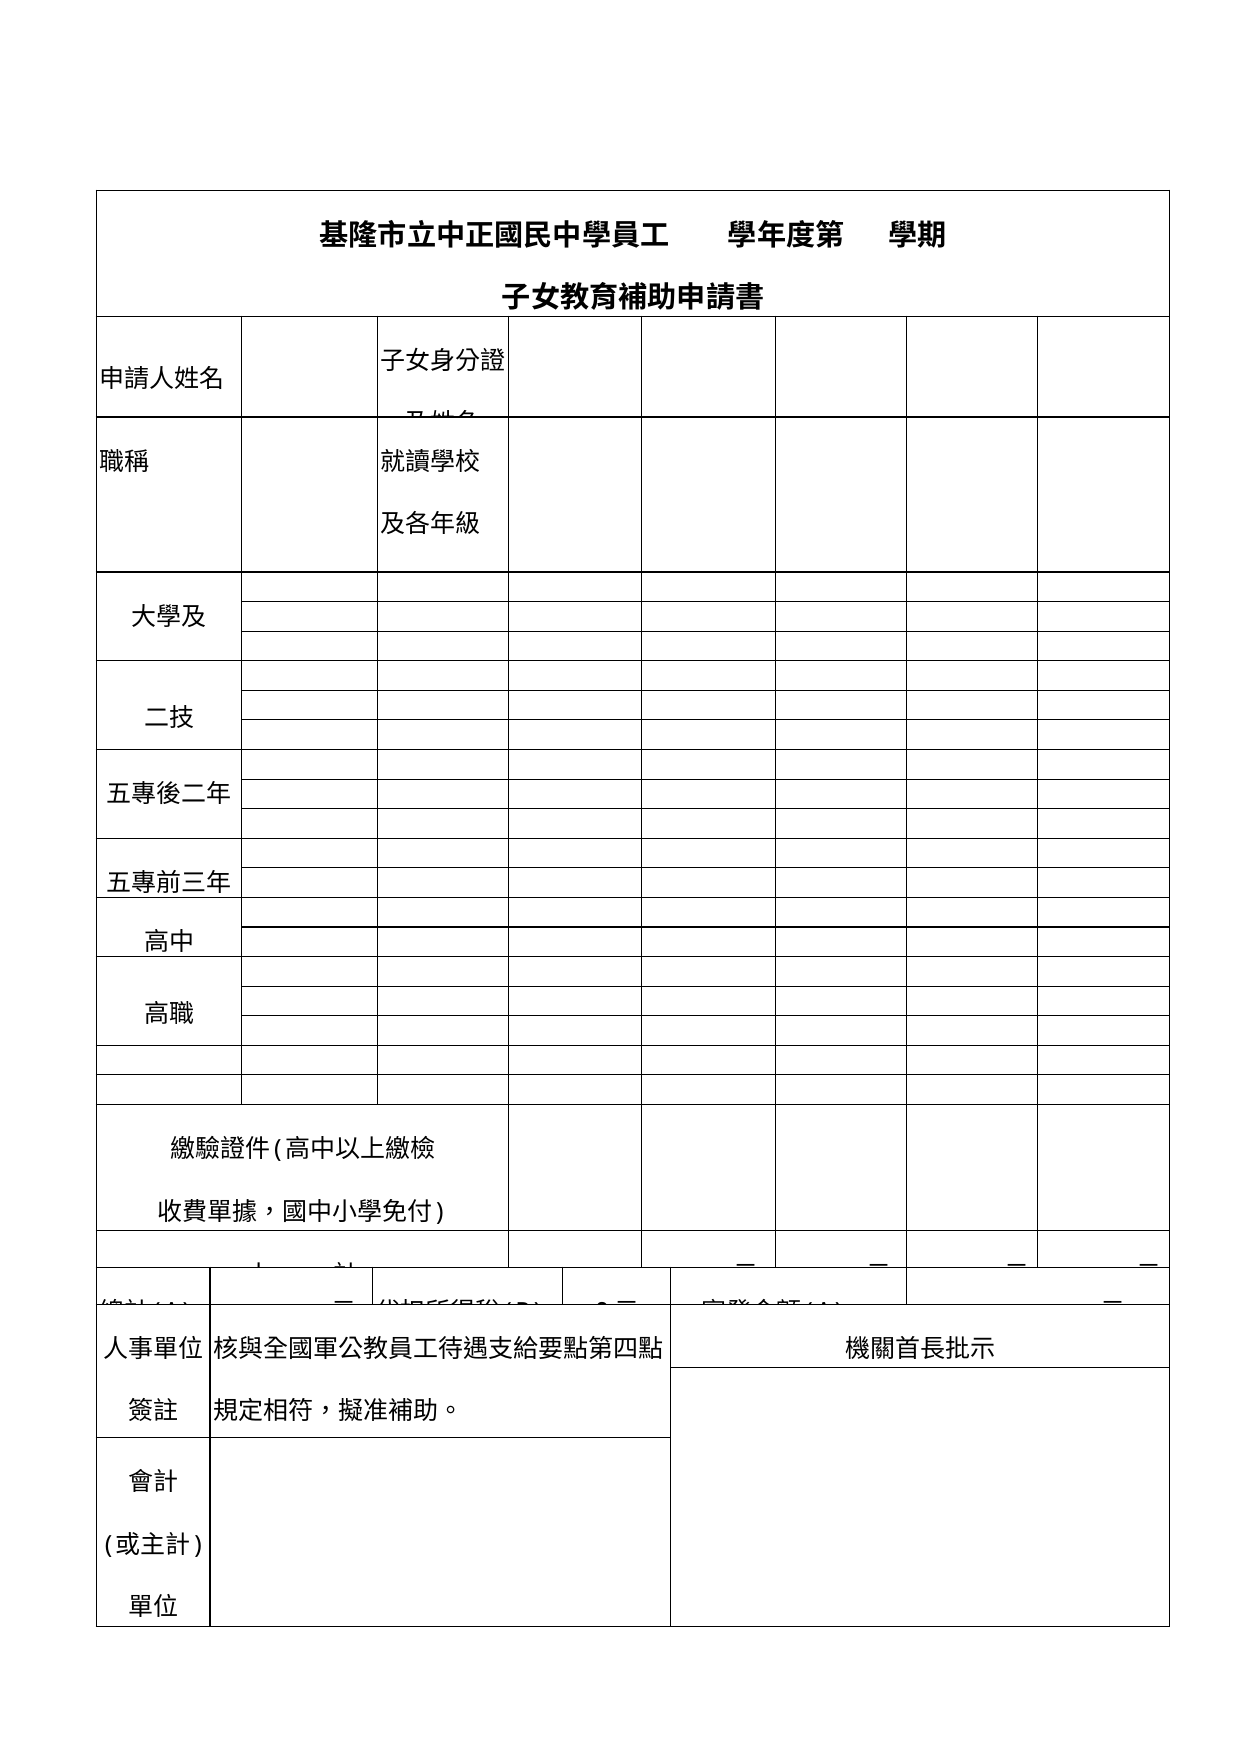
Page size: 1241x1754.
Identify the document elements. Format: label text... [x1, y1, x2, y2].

table_cell [776, 1016, 906, 1045]
table_cell [1038, 898, 1169, 926]
table_cell [907, 691, 1037, 719]
table_cell 二技 [97, 661, 241, 749]
table_cell 元 [1038, 1231, 1169, 1267]
table_cell [907, 809, 1037, 838]
table_cell [1038, 957, 1169, 986]
table_cell [509, 750, 641, 778]
table_cell [642, 898, 775, 926]
table_cell [642, 987, 775, 1015]
table_cell 公私立 [242, 1046, 377, 1074]
table_cell 夜間學制 [242, 632, 377, 660]
table_cell [509, 602, 641, 631]
table_cell 35800 [378, 691, 508, 719]
table_cell [642, 868, 775, 897]
table_cell [907, 602, 1037, 631]
table_cell [1038, 661, 1169, 690]
table_cell 35800 [378, 602, 508, 631]
table_cell 代扣所得稅(B) [373, 1268, 562, 1303]
table_cell [509, 632, 641, 660]
table_cell 國小 [97, 1075, 241, 1104]
table_header 基隆市立中正國民中學員工 學年度第 學期 子女教育補助申請書 [97, 191, 1169, 316]
table_cell [509, 809, 641, 838]
table_cell [776, 720, 906, 749]
table_cell [907, 868, 1037, 897]
table_cell [642, 1016, 775, 1045]
table_cell 18900 [378, 987, 508, 1015]
table_cell [907, 780, 1037, 808]
table_cell 14300 [378, 809, 508, 838]
table_cell 大學及 獨立學院 [97, 573, 241, 660]
table_cell [509, 661, 641, 690]
table_cell [1038, 1105, 1169, 1230]
table_cell 28000 [378, 780, 508, 808]
table_cell [1038, 1046, 1169, 1074]
table_cell [776, 661, 906, 690]
table_cell 小 計 [97, 1231, 508, 1267]
table_cell 公立 [242, 750, 377, 778]
table_cell [1038, 809, 1169, 838]
table_cell [776, 809, 906, 838]
table_cell 私立 [242, 602, 377, 631]
table_cell [1038, 602, 1169, 631]
table_cell 高中 [97, 898, 241, 956]
table_cell [907, 898, 1037, 926]
table_cell [1038, 691, 1169, 719]
table_cell 0元 [563, 1268, 670, 1303]
table_cell [642, 750, 775, 778]
table_cell 7700 [378, 839, 508, 867]
table_cell [509, 1046, 641, 1074]
table_cell [907, 957, 1037, 986]
table_cell 申請人姓名 [97, 317, 241, 416]
table_cell [907, 1016, 1037, 1045]
table_cell [509, 1016, 641, 1045]
table_cell 元 [642, 1231, 775, 1267]
table_cell 繳驗證件(高中以上繳檢 收費單據，國中小學免付) [97, 1105, 508, 1230]
table_cell [1038, 868, 1169, 897]
table_cell [1038, 632, 1169, 660]
table_cell 元 [776, 1231, 906, 1267]
table_cell [907, 1075, 1037, 1104]
table_cell [642, 691, 775, 719]
table_cell [907, 750, 1037, 778]
table_cell 3200 [378, 957, 508, 986]
table_cell 夜間學制 [242, 720, 377, 749]
table_cell 國中 [97, 1046, 241, 1074]
table_cell [1038, 1016, 1169, 1045]
table_cell 會計 (或主計) 單位 [97, 1438, 209, 1626]
table_cell [907, 317, 1037, 416]
table_cell [776, 957, 906, 986]
table_cell [242, 418, 377, 571]
table_cell 私立 [242, 987, 377, 1015]
table_cell [776, 418, 906, 571]
table_cell 公立 [242, 573, 377, 601]
table_cell 公立 [242, 661, 377, 690]
table_cell 私立 [242, 780, 377, 808]
table_cell [642, 661, 775, 690]
table_cell 機關首長批示 [671, 1305, 1169, 1367]
table_cell [509, 418, 641, 571]
table_cell [776, 839, 906, 867]
table_cell [642, 839, 775, 867]
table_cell [776, 750, 906, 778]
table_cell [907, 928, 1037, 956]
table_cell [776, 602, 906, 631]
table_cell [907, 661, 1037, 690]
table_cell [907, 418, 1037, 571]
table_cell [642, 1105, 775, 1230]
table_cell [642, 573, 775, 601]
table_cell [642, 317, 775, 416]
table_cell [509, 780, 641, 808]
table_cell 元 [211, 1268, 372, 1303]
table_cell [1038, 573, 1169, 601]
table_cell [642, 928, 775, 956]
table_cell [776, 987, 906, 1015]
table_cell [509, 1105, 641, 1230]
table_cell 1500 [378, 1016, 508, 1045]
table_cell [642, 1046, 775, 1074]
table_cell [671, 1368, 1169, 1626]
table_cell [642, 1075, 775, 1104]
table_cell [1038, 750, 1169, 778]
table_cell [509, 839, 641, 867]
table_cell [509, 691, 641, 719]
table_cell 職稱 [97, 418, 241, 571]
table_cell 13500 [378, 928, 508, 956]
table_cell 私立 [242, 691, 377, 719]
table_cell [776, 898, 906, 926]
table_cell [907, 632, 1037, 660]
table_cell [907, 839, 1037, 867]
table_cell [509, 1075, 641, 1104]
table_cell [1038, 418, 1169, 571]
table_cell [907, 987, 1037, 1015]
table_cell [509, 720, 641, 749]
table_cell 公立 [242, 839, 377, 867]
table_cell [509, 928, 641, 956]
table_cell [1038, 317, 1169, 416]
table_cell 14300 [378, 632, 508, 660]
table_cell [642, 809, 775, 838]
table_cell [776, 691, 906, 719]
table_cell 五專後二年 及二專 [97, 750, 241, 838]
table_cell [211, 1438, 670, 1626]
table_cell 五專前三年 [97, 839, 241, 897]
table_cell [642, 720, 775, 749]
table_cell [776, 632, 906, 660]
table_cell 元 [907, 1231, 1037, 1267]
table_cell 總計(A) [97, 1268, 209, 1303]
table_cell 就讀學校 及各年級 [378, 418, 508, 571]
table_cell [776, 1046, 906, 1074]
table_cell [509, 573, 641, 601]
table_cell [776, 928, 906, 956]
table_cell [642, 418, 775, 571]
table_cell 元 [509, 1231, 641, 1267]
table_cell 實發金額(A) – (B) [671, 1268, 906, 1303]
table_cell 高職 [97, 957, 241, 1045]
table_cell [907, 1046, 1037, 1074]
table_cell [776, 1075, 906, 1104]
table_cell 500 [378, 1075, 508, 1104]
table_cell 20800 [378, 868, 508, 897]
table_cell [907, 720, 1037, 749]
table_cell 13600 [378, 661, 508, 690]
table_cell 10000 [378, 750, 508, 778]
table_cell 500 [378, 1046, 508, 1074]
table_cell [642, 780, 775, 808]
table_cell [776, 317, 906, 416]
table_cell [1038, 720, 1169, 749]
table_cell [907, 1105, 1037, 1230]
table_cell [509, 987, 641, 1015]
table_cell 元 [907, 1268, 1169, 1303]
table_cell [642, 632, 775, 660]
table_cell [509, 957, 641, 986]
table_cell [1038, 780, 1169, 808]
table_cell 13600 [378, 573, 508, 601]
table_cell [776, 1105, 906, 1230]
table_cell 子女身分證 及姓名 [378, 317, 508, 416]
table_cell 人事單位簽註 [97, 1305, 209, 1437]
table_cell [509, 317, 641, 416]
table_cell 公立 [242, 957, 377, 986]
table_cell [509, 898, 641, 926]
table_cell 14300 [378, 720, 508, 749]
table_cell [776, 868, 906, 897]
table_cell [776, 573, 906, 601]
table_cell 私立 [242, 868, 377, 897]
table_cell [1038, 928, 1169, 956]
table_cell [642, 602, 775, 631]
table_cell 3800 [378, 898, 508, 926]
table_cell 實用技能班 [242, 1016, 377, 1045]
table_cell 私立 [242, 928, 377, 956]
table_cell [1038, 839, 1169, 867]
table_cell [1038, 987, 1169, 1015]
table_cell [642, 957, 775, 986]
table_cell 核與全國軍公教員工待遇支給要點第四點規定相符，擬准補助。 [211, 1305, 670, 1437]
table_cell [907, 573, 1037, 601]
table_cell 公私立 [242, 1075, 377, 1104]
table_cell [509, 868, 641, 897]
table_cell [776, 780, 906, 808]
table_cell [242, 317, 377, 416]
table_cell 公立 [242, 898, 377, 926]
table_cell [1038, 1075, 1169, 1104]
table_cell 夜間部 [242, 809, 377, 838]
